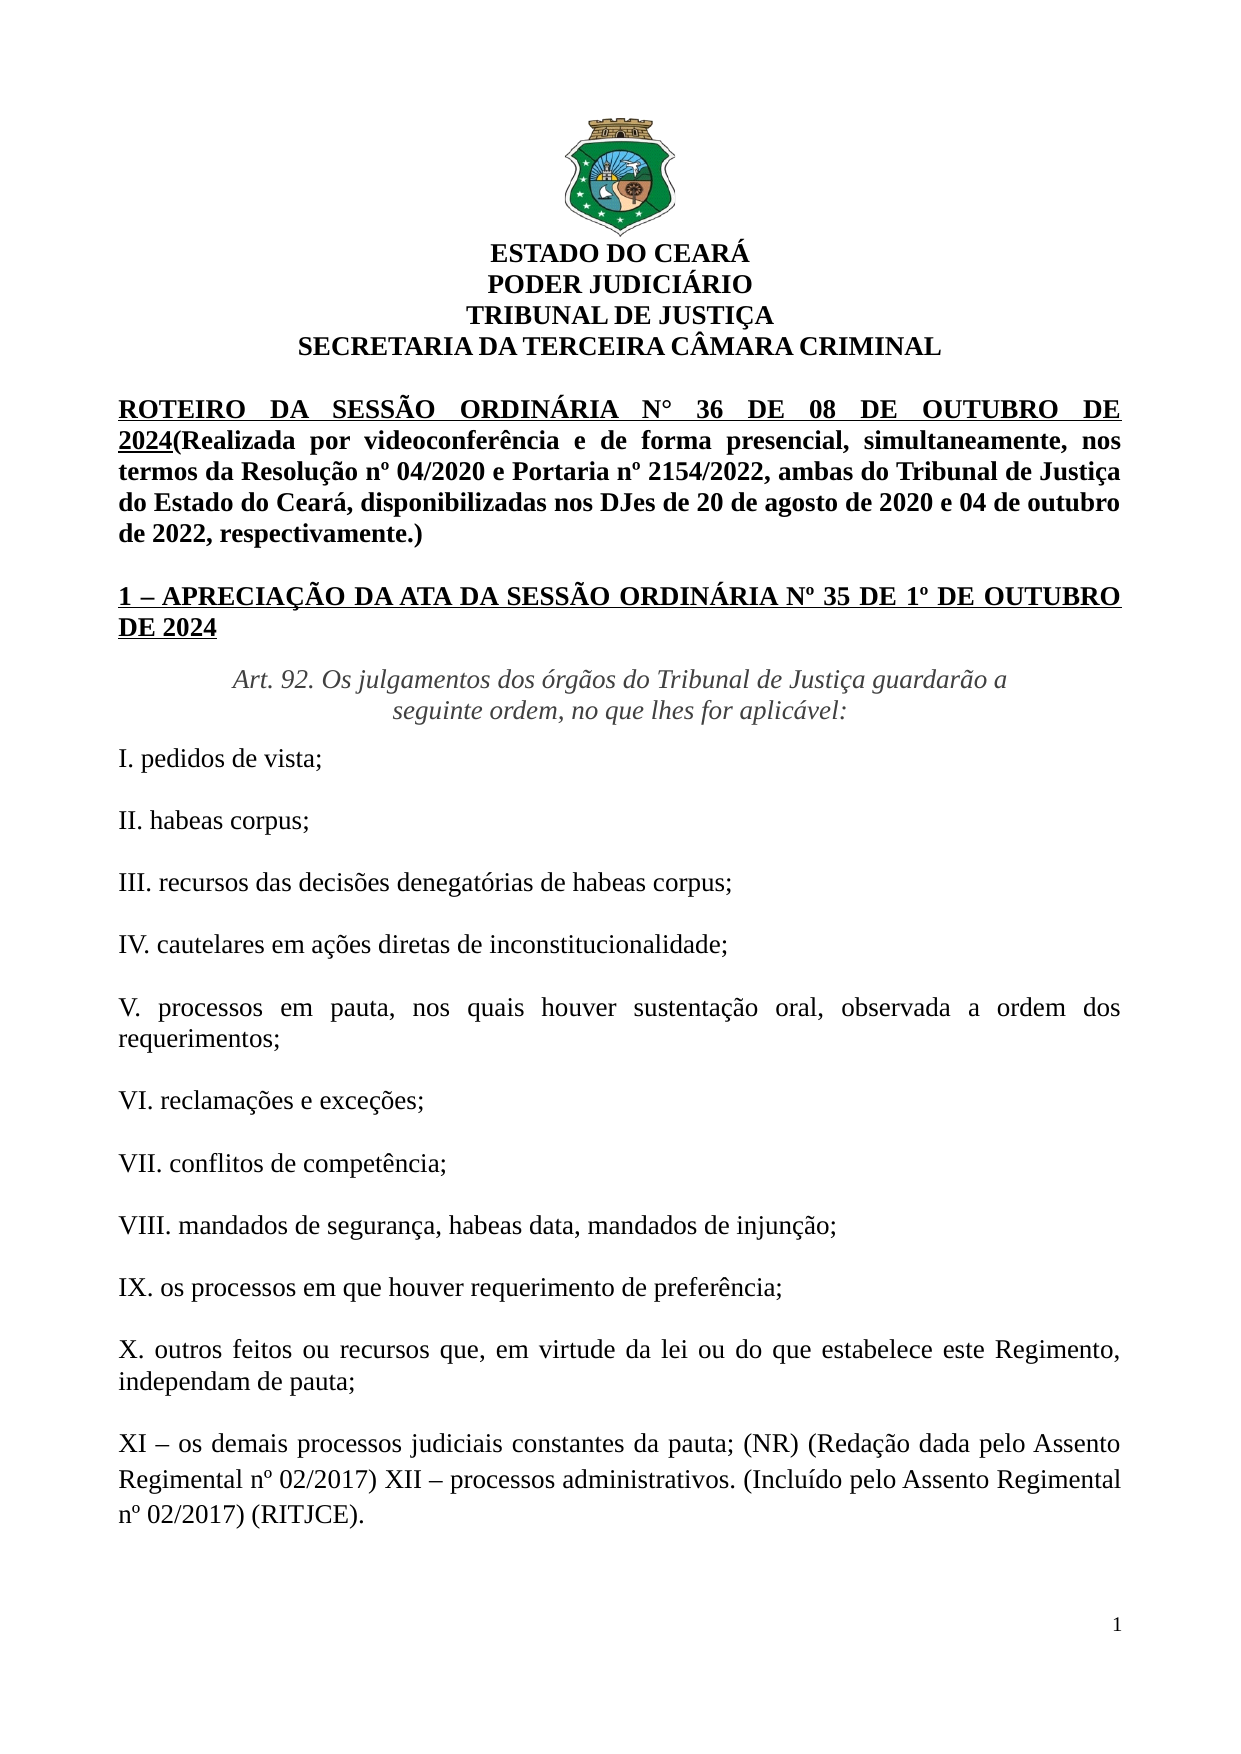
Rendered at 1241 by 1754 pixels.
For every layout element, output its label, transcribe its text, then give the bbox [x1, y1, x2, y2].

text III. recursos das decisões denegatórias de habeas corpus; [118, 866, 1122, 897]
text 2024(Realizada por videoconferência e de forma presencial, simultaneamente, nos termos da Resolução nº 04/2020 e Portaria nº 2154/2022, ambas do Tribunal de Justiça do Estado do Ceará, disponibilizadas nos DJes de 20 de agosto de 2020 e 04 de outubro de 2022, respectivamente.) [118, 421, 1122, 548]
text SECRETARIA DA TERCEIRA CÂMARA CRIMINAL [118, 331, 1122, 362]
text X. outros feitos ou recursos que, em virtude da lei ou do que estabelece este Regimento, independam de pauta; [118, 1333, 1122, 1396]
text DE 2024 [118, 608, 1122, 642]
text XI – os demais processos judiciais constantes da pauta; (NR) (Redação dada pelo Assento Regimental nº 02/2017) XII – processos administrativos. (Incluído pelo Assento Regimental nº 02/2017) (RITJCE). [118, 1427, 1122, 1529]
text VIII. mandados de segurança, habeas data, mandados de injunção; [118, 1209, 1122, 1240]
text 1 – APRECIAÇÃO DA ATA DA SESSÃO ORDINÁRIA Nº 35 DE 1º DE OUTUBRO [118, 580, 1122, 607]
text PODER JUDICIÁRIO [118, 268, 1122, 299]
text ROTEIRO DA SESSÃO ORDINÁRIA N° 36 DE 08 DE OUTUBRO DE [118, 393, 1122, 420]
text I. pedidos de vista; [118, 742, 1122, 773]
text TRIBUNAL DE JUSTIÇA [118, 299, 1122, 331]
text II. habeas corpus; [118, 804, 1122, 835]
text VI. reclamações e exceções; [118, 1084, 1122, 1116]
text IX. os processos em que houver requerimento de preferência; [118, 1271, 1122, 1302]
picture [564, 118, 676, 237]
text ESTADO DO CEARÁ [118, 237, 1122, 268]
text IV. cautelares em ações diretas de inconstitucionalidade; [118, 929, 1122, 960]
text VII. conflitos de competência; [118, 1147, 1122, 1178]
text Art. 92. Os julgamentos dos órgãos do Tribunal de Justiça guardarão a seguinte ordem, no que lhes for aplicável: [208, 663, 1032, 725]
text V. processos em pauta, nos quais houver sustentação oral, observada a ordem dos requerimentos; [118, 991, 1122, 1053]
